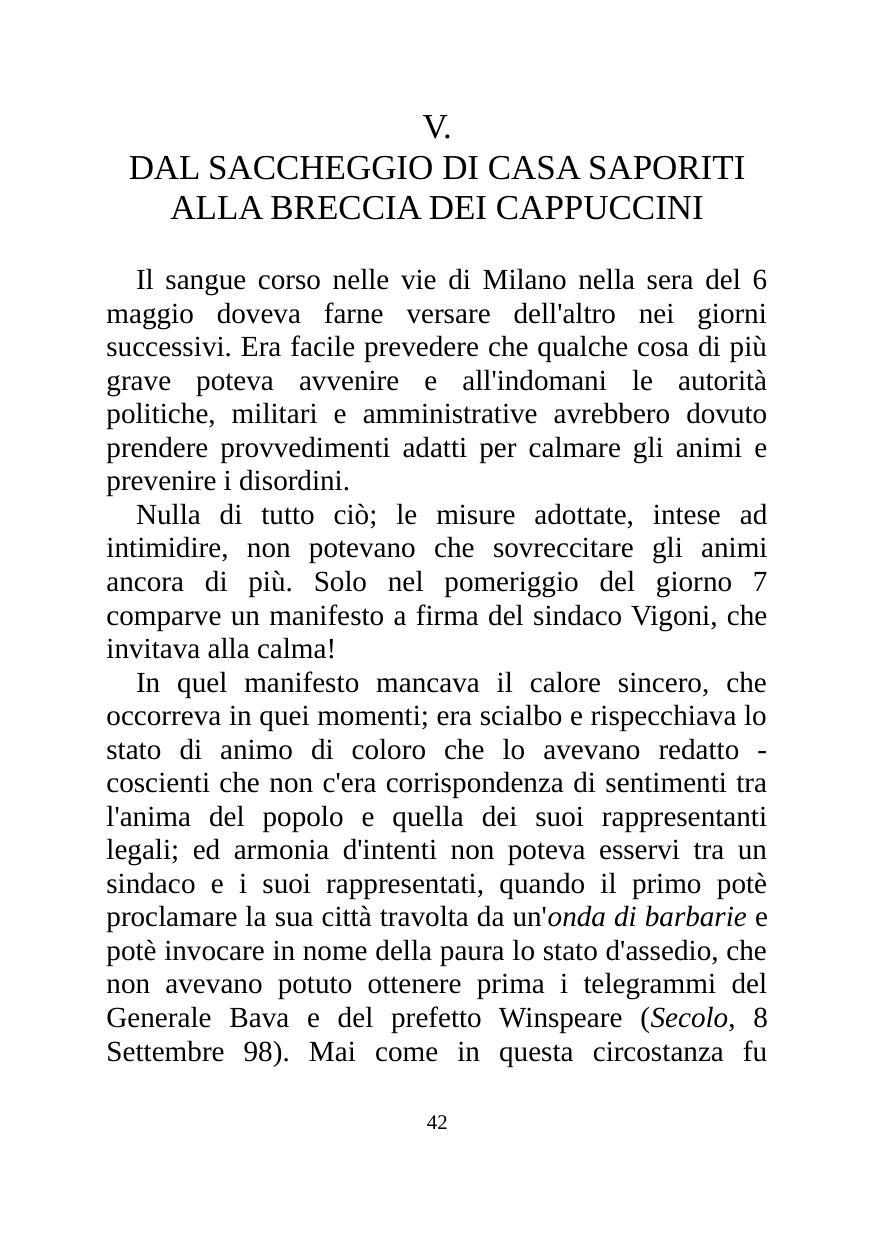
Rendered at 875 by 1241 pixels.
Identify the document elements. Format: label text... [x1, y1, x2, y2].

text Il sangue corso nelle vie di Milano nella sera del 6 maggio doveva farne versare dell'altro nei giorni successivi. Era facile prevedere che qualche cosa di più grave poteva avvenire e all'indomani le autorità politiche, militari e amministrative avrebbero dovuto prendere provvedimenti adatti per calmare gli animi e prevenire i disordini. [106, 262, 768, 497]
text In quel manifesto mancava il calore sincero, che occorreva in quei momenti; era scialbo e rispecchiava lo stato di animo di coloro che lo avevano redatto - coscienti che non c'era corrispondenza di sentimenti tra l'anima del popolo e quella dei suoi rappresentanti legali; ed armonia d'intenti non poteva esservi tra un sindaco e i suoi rappresentati, quando il primo potè proclamare la sua città travolta da un'onda di barbarie e potè invocare in nome della paura lo stato d'assedio, che non avevano potuto ottenere prima i telegrammi del Generale Bava e del prefetto Winspeare (Secolo, 8 Settembre 98). Mai come in questa circostanza fu [106, 665, 768, 1067]
subtitle V. DAL SACCHEGGIO DI CASA SAPORITI ALLA BRECCIA DEI CAPPUCCINI [106, 106, 768, 227]
text Nulla di tutto ciò; le misure adottate, intese ad intimidire, non potevano che sovreccitare gli animi ancora di più. Solo nel pomeriggio del giorno 7 comparve un manifesto a firma del sindaco Vigoni, che invitava alla calma! [106, 497, 768, 665]
